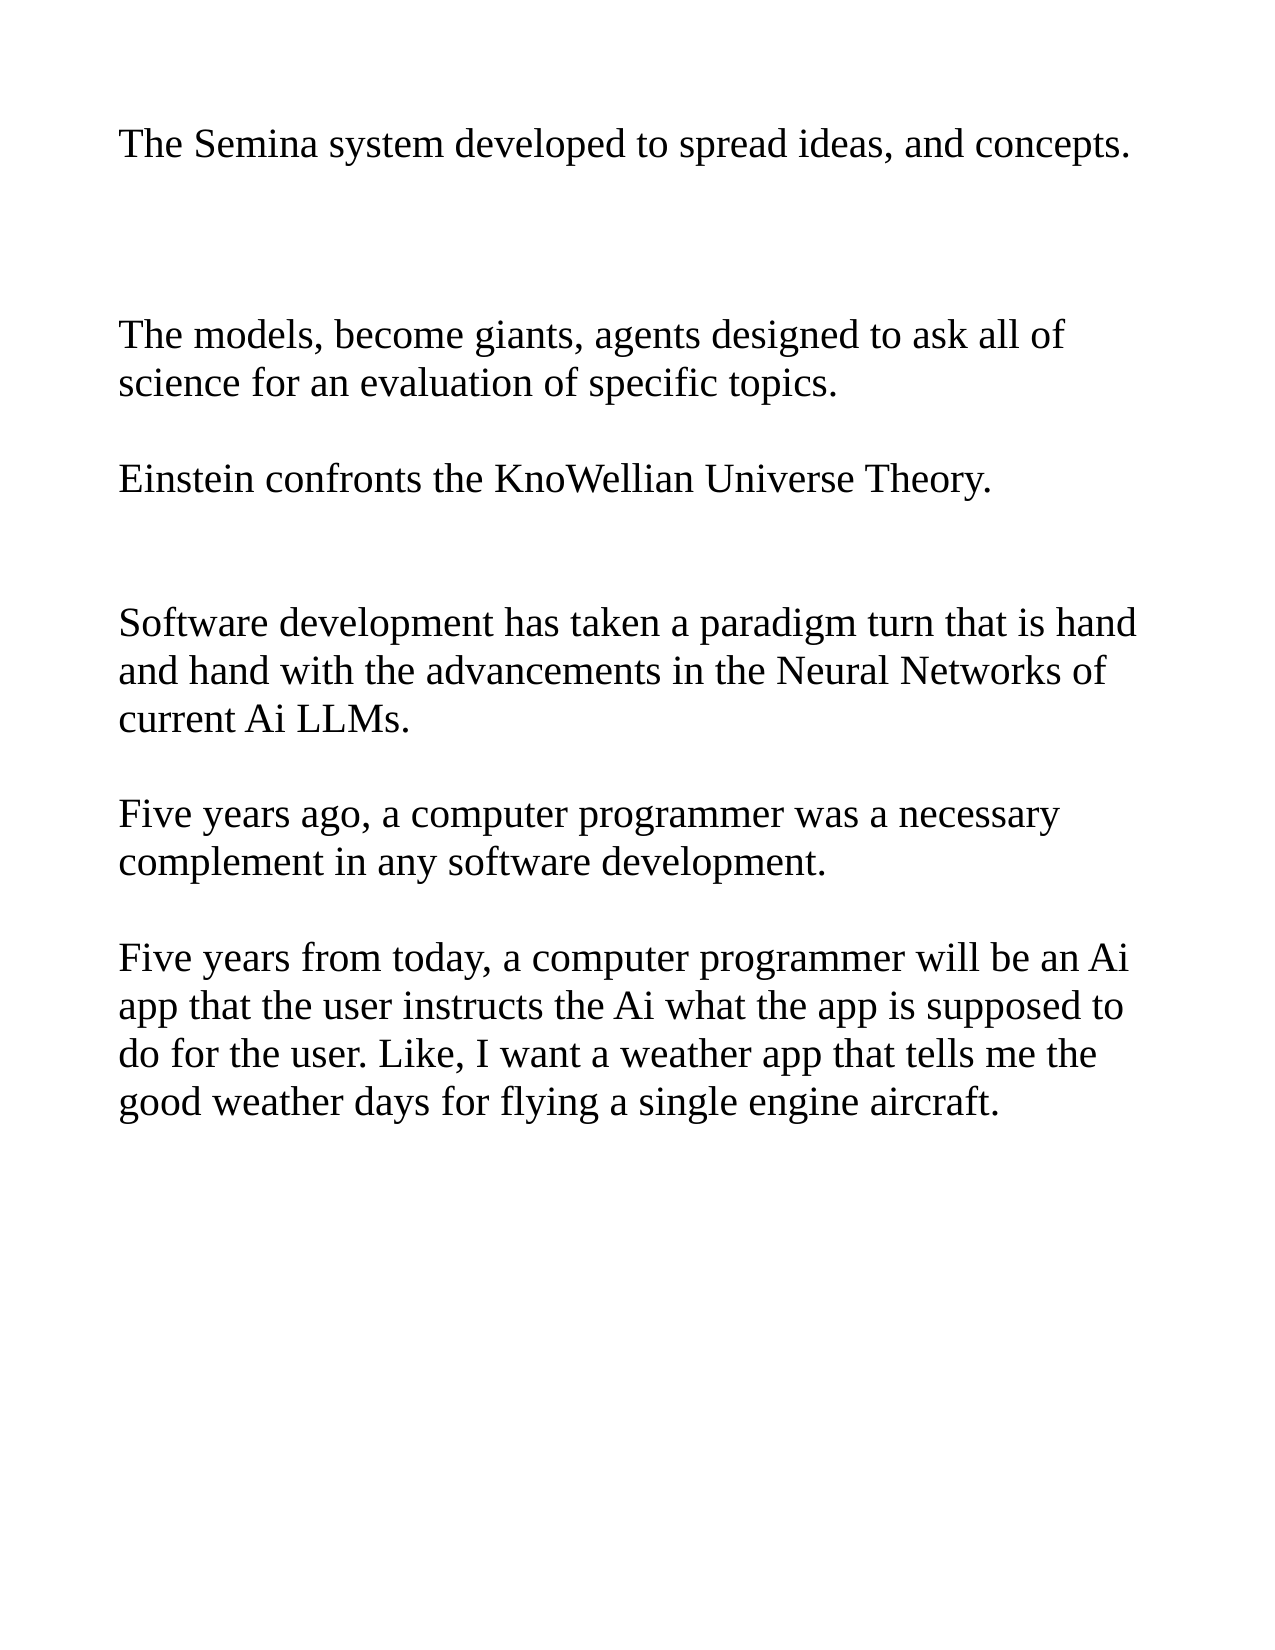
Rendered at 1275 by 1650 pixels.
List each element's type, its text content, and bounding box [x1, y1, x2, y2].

text The Semina system developed to spread ideas, and concepts. [118, 118, 1157, 166]
text Software development has taken a paradigm turn that is hand and hand with the advancements in the Neural Networks of current Ai LLMs. [118, 597, 1157, 741]
text Five years ago, a computer programmer was a necessary complement in any software development. [118, 789, 1157, 885]
text The models, become giants, agents designed to ask all of science for an evaluation of specific topics. [118, 310, 1157, 406]
text Einstein confronts the KnoWellian Universe Theory. [118, 453, 1157, 501]
text Five years from today, a computer programmer will be an Ai app that the user instructs the Ai what the app is supposed to do for the user. Like, I want a weather app that tells me the good weather days for flying a single engine aircraft. [118, 933, 1157, 1124]
